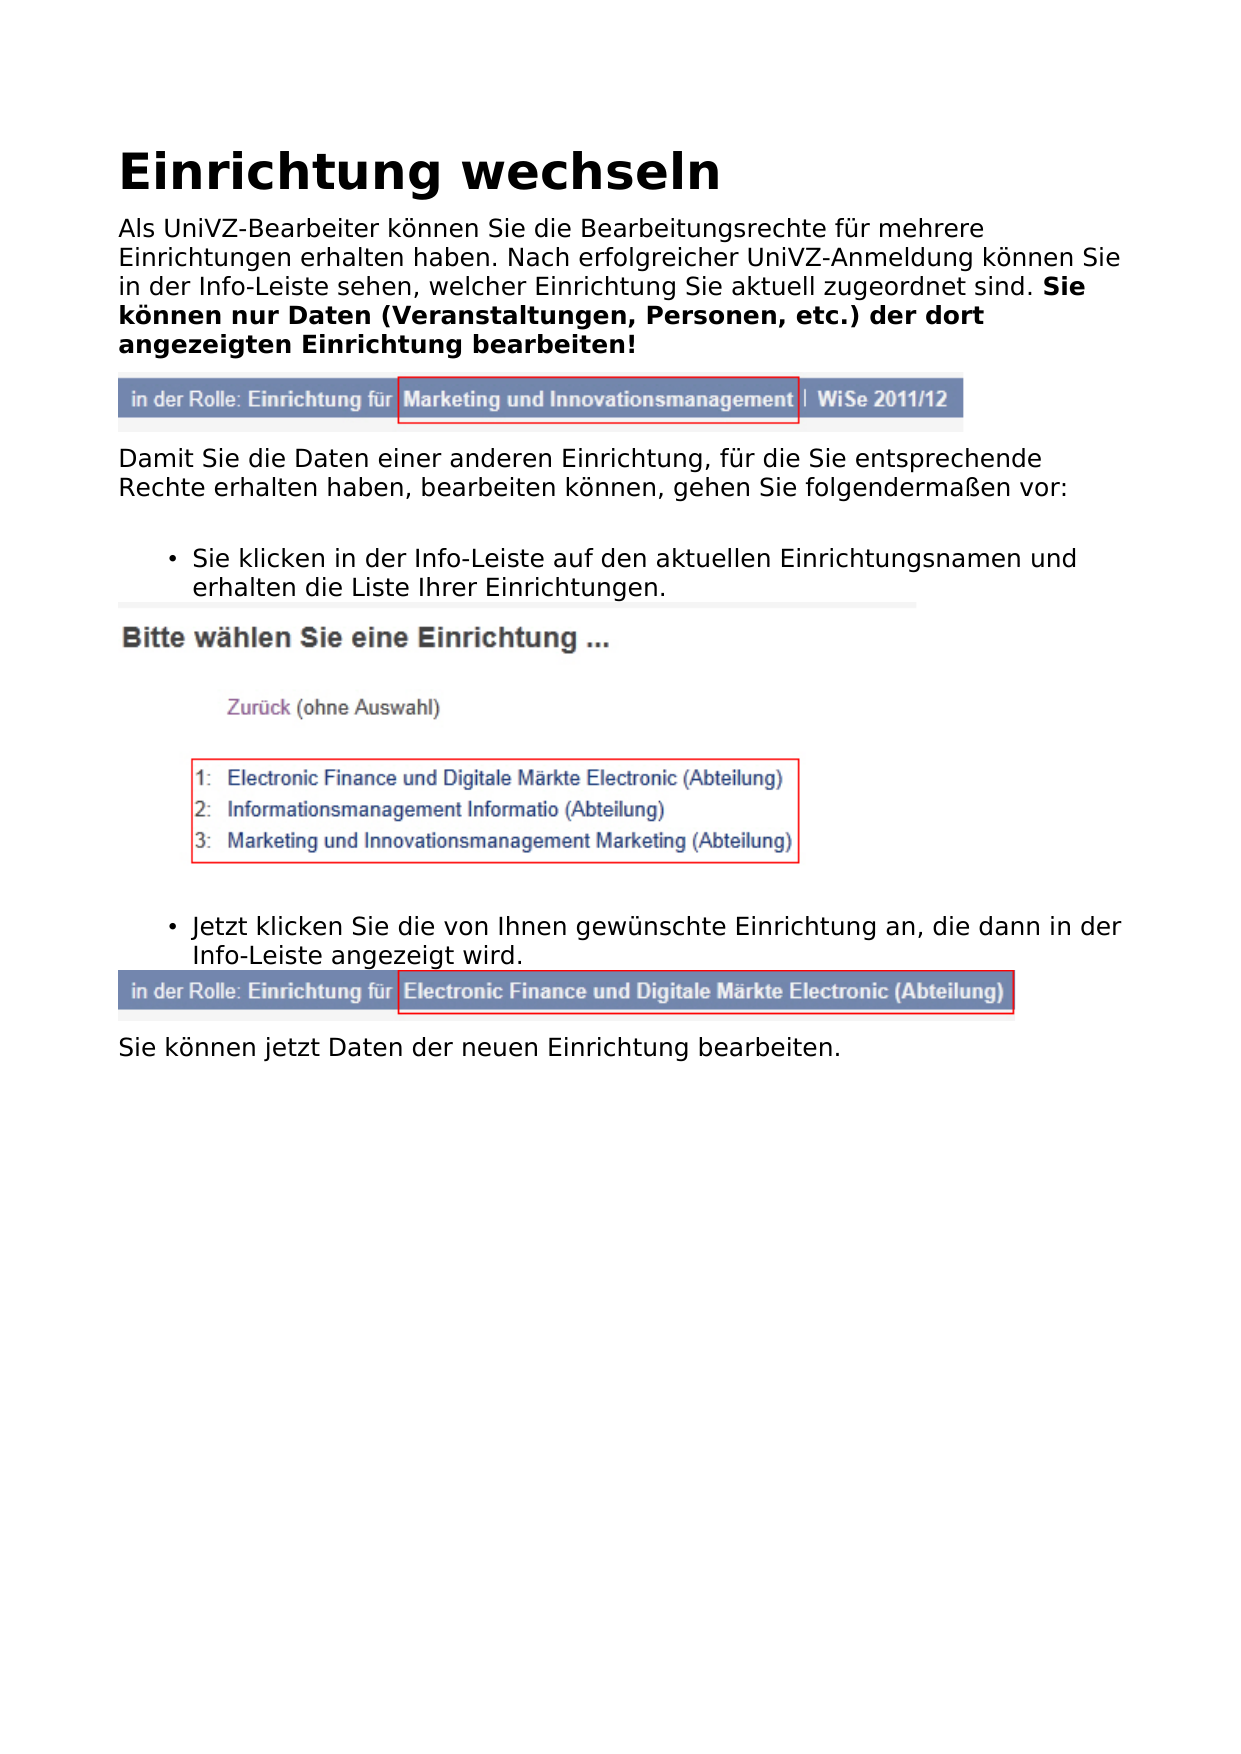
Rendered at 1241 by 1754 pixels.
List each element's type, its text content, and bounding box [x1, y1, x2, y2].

text Sie können jetzt Daten der neuen Einrichtung bearbeiten. [118, 1033, 1122, 1062]
subtitle Einrichtung wechseln [118, 143, 1122, 201]
picture [118, 372, 964, 432]
picture [118, 602, 917, 870]
list Jetzt klicken Sie die von Ihnen gewünschte Einrichtung an, die dann in der Info-Leiste angezeigt wird. [177, 912, 1122, 970]
text Damit Sie die Daten einer anderen Einrichtung, für die Sie entsprechende Rechte erhalten haben, bearbeiten können, gehen Sie folgendermaßen vor: [118, 444, 1122, 502]
text Als UniVZ-Bearbeiter können Sie die Bearbeitungsrechte für mehrere Einrichtungen erhalten haben. Nach erfolgreicher UniVZ-Anmeldung können Sie in der Info-Leiste sehen, welcher Einrichtung Sie aktuell zugeordnet sind. Sie können nur Daten (Veranstaltungen, Personen, etc.) der dort angezeigten Einrichtung bearbeiten! [118, 214, 1122, 360]
list Sie klicken in der Info-Leiste auf den aktuellen Einrichtungsnamen und erhalten die Liste Ihrer Einrichtungen. [177, 544, 1122, 603]
picture [118, 970, 1015, 1021]
